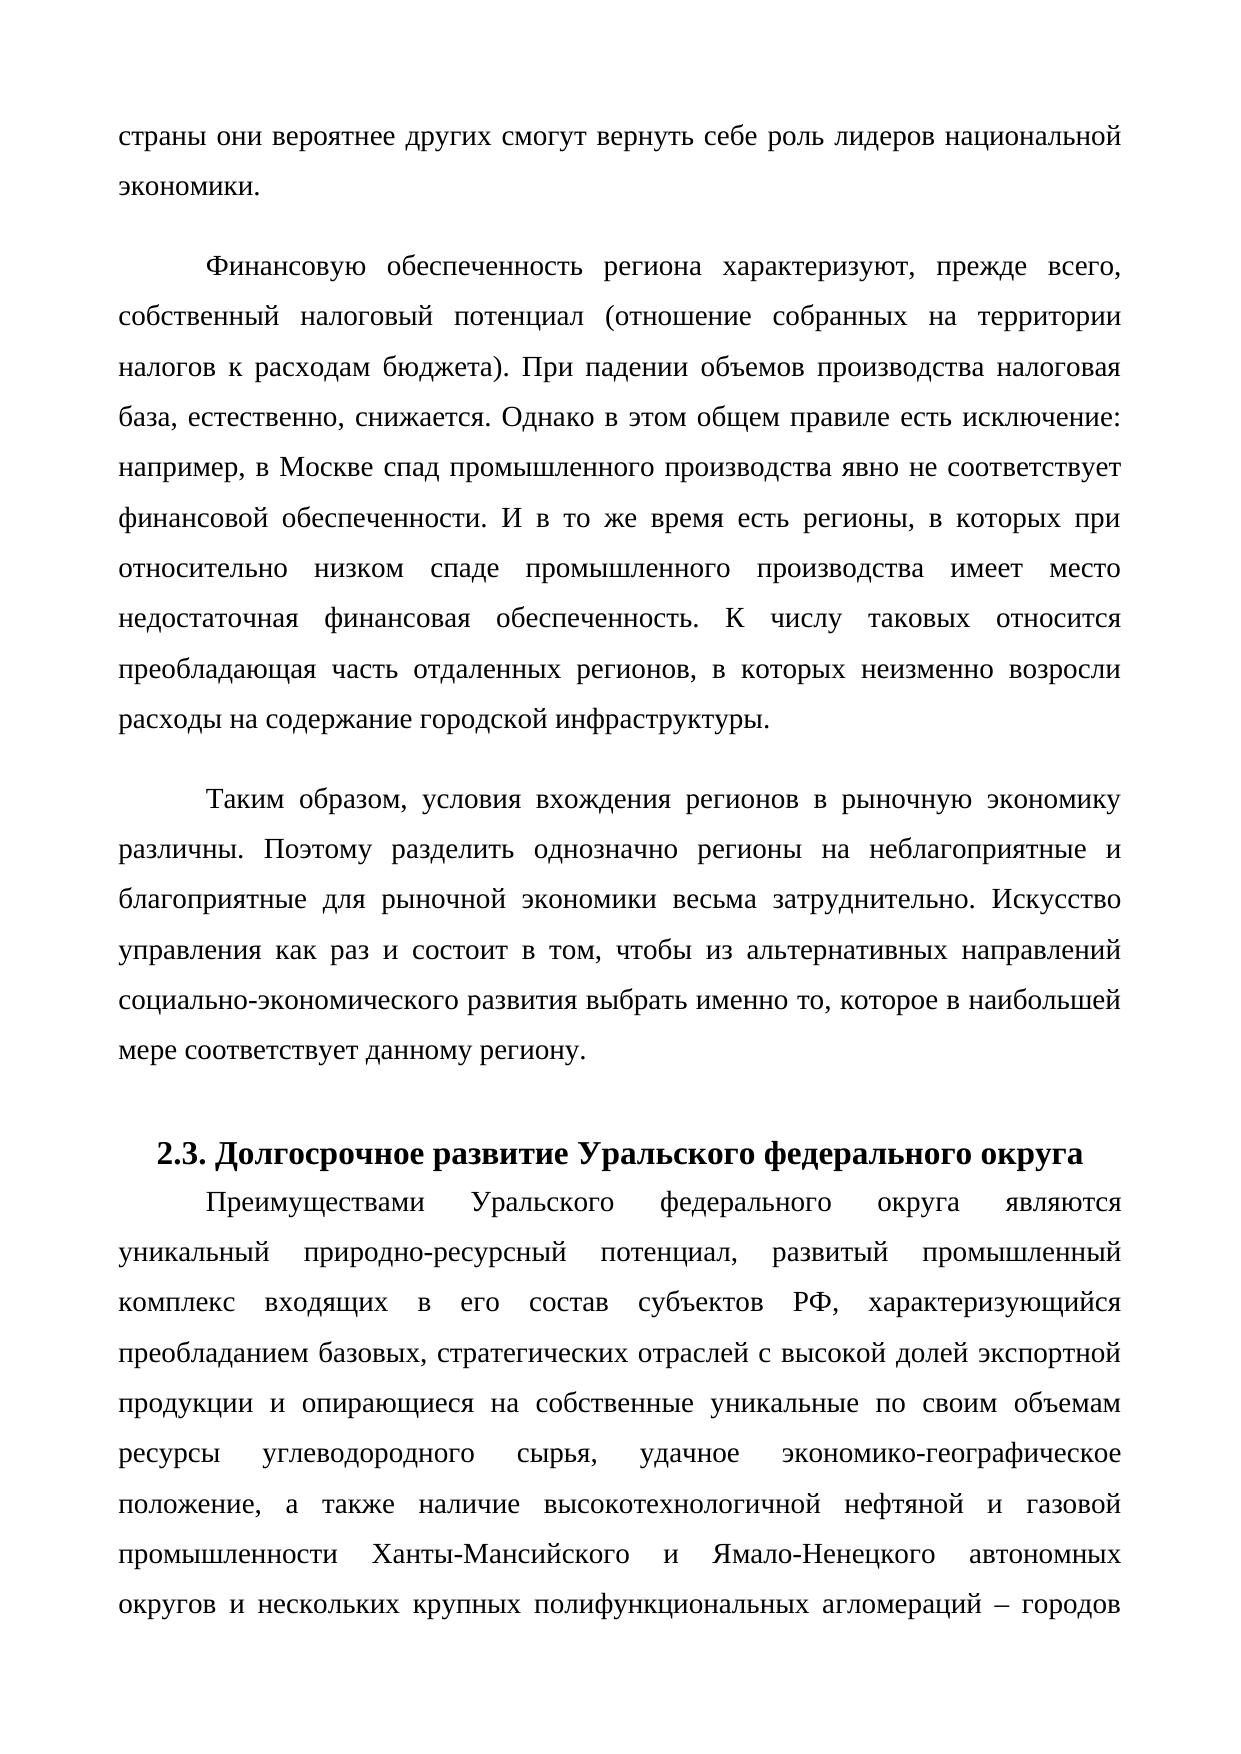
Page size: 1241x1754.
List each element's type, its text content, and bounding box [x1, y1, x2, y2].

subtitle 2.3. Долгосрочное развитие Уральского федерального округа [118, 1133, 1122, 1171]
text Финансовую обеспеченность региона характеризуют, прежде всего, собственный налоговый потенциал (отношение собранных на территории налогов к расходам бюджета). При падении объемов производства налоговая база, естественно, снижается. Однако в этом общем правиле есть исключение: например, в Москве спад промышленного производства явно не соответствует финансовой обеспеченности. И в то же время есть регионы, в которых при относительно низком спаде промышленного производства имеет место недостаточная финансовая обеспеченность. К числу таковых относится преобладающая часть отдаленных регионов, в которых неизменно возросли расходы на содержание городской инфраструктуры. [118, 248, 1122, 734]
text страны они вероятнее других смогут вернуть себе роль лидеров национальной экономики. [118, 118, 1122, 202]
text Таким образом, условия вхождения регионов в рыночную экономику различны. Поэтому разделить однозначно регионы на неблагоприятные и благоприятные для рыночной экономики весьма затруднительно. Искусство управления как раз и состоит в том, чтобы из альтернативных направлений социально-экономического развития выбрать именно то, которое в наибольшей мере соответствует данному региону. [118, 781, 1122, 1066]
text Преимуществами Уральского федерального округа являются уникальный природно-ресурсный потенциал, развитый промышленный комплекс входящих в его состав субъектов РФ, характеризующийся преобладанием базовых, стратегических отраслей с высокой долей экспортной продукции и опирающиеся на собственные уникальные по своим объемам ресурсы углеводородного сырья, удачное экономико-географическое положение, а также наличие высокотехнологичной нефтяной и газовой промышленности Ханты-Мансийского и Ямало-Ненецкого автономных округов и нескольких крупных полифункциональных агломераций – городов [118, 1184, 1122, 1620]
